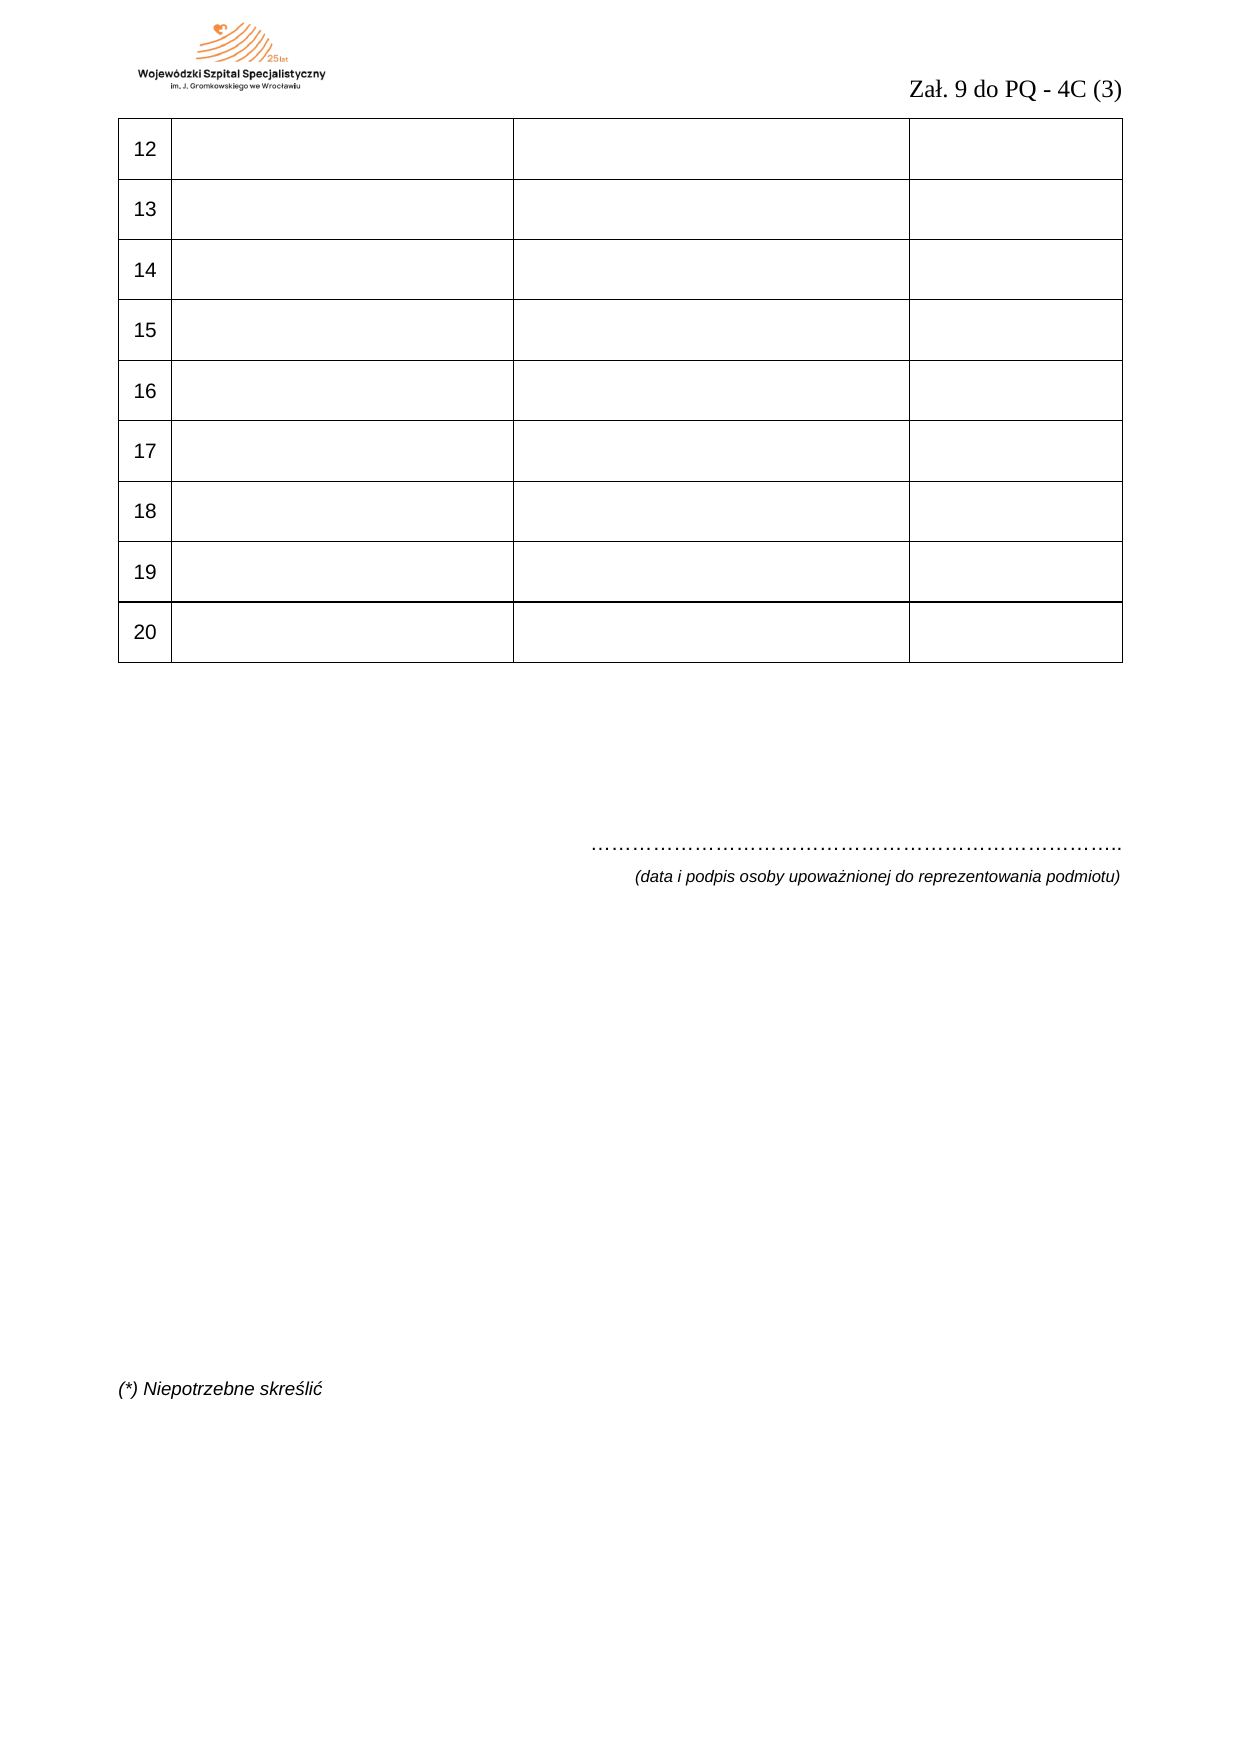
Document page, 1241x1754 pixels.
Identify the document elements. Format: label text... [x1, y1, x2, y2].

table_cell 19 [119, 542, 171, 601]
table_cell 16 [119, 361, 171, 420]
text (*) Niepotrzebne skreślić [118, 1378, 1122, 1399]
table_cell [910, 603, 1122, 662]
table_cell [172, 603, 513, 662]
table_cell 17 [119, 421, 171, 481]
table_cell [910, 180, 1122, 239]
table_cell [172, 240, 513, 299]
table_cell 20 [119, 603, 171, 662]
table_cell [910, 119, 1122, 178]
table_cell 12 [119, 119, 171, 178]
table_cell [910, 240, 1122, 299]
text (data i podpis osoby upoważnionej do reprezentowania podmiotu) [118, 867, 1122, 886]
table_cell [910, 482, 1122, 541]
table_cell [514, 482, 909, 541]
table_cell [172, 421, 513, 481]
table_cell 13 [119, 180, 171, 239]
table_cell [910, 361, 1122, 420]
table_cell [172, 542, 513, 601]
table_cell [172, 300, 513, 360]
table_cell [172, 482, 513, 541]
table_cell 15 [119, 300, 171, 360]
table_cell [514, 300, 909, 360]
table_cell [514, 542, 909, 601]
table_cell [514, 180, 909, 239]
table_cell [172, 180, 513, 239]
table_cell [172, 119, 513, 178]
table_cell [514, 119, 909, 178]
table_cell [910, 542, 1122, 601]
table_cell [514, 240, 909, 299]
table_cell [514, 361, 909, 420]
table_cell [910, 300, 1122, 360]
table_cell [514, 421, 909, 481]
table_cell [514, 603, 909, 662]
table_cell 14 [119, 240, 171, 299]
table_cell 18 [119, 482, 171, 541]
table_cell [172, 361, 513, 420]
text ………………………………………………………………….. [118, 831, 1122, 854]
table_cell [910, 421, 1122, 481]
